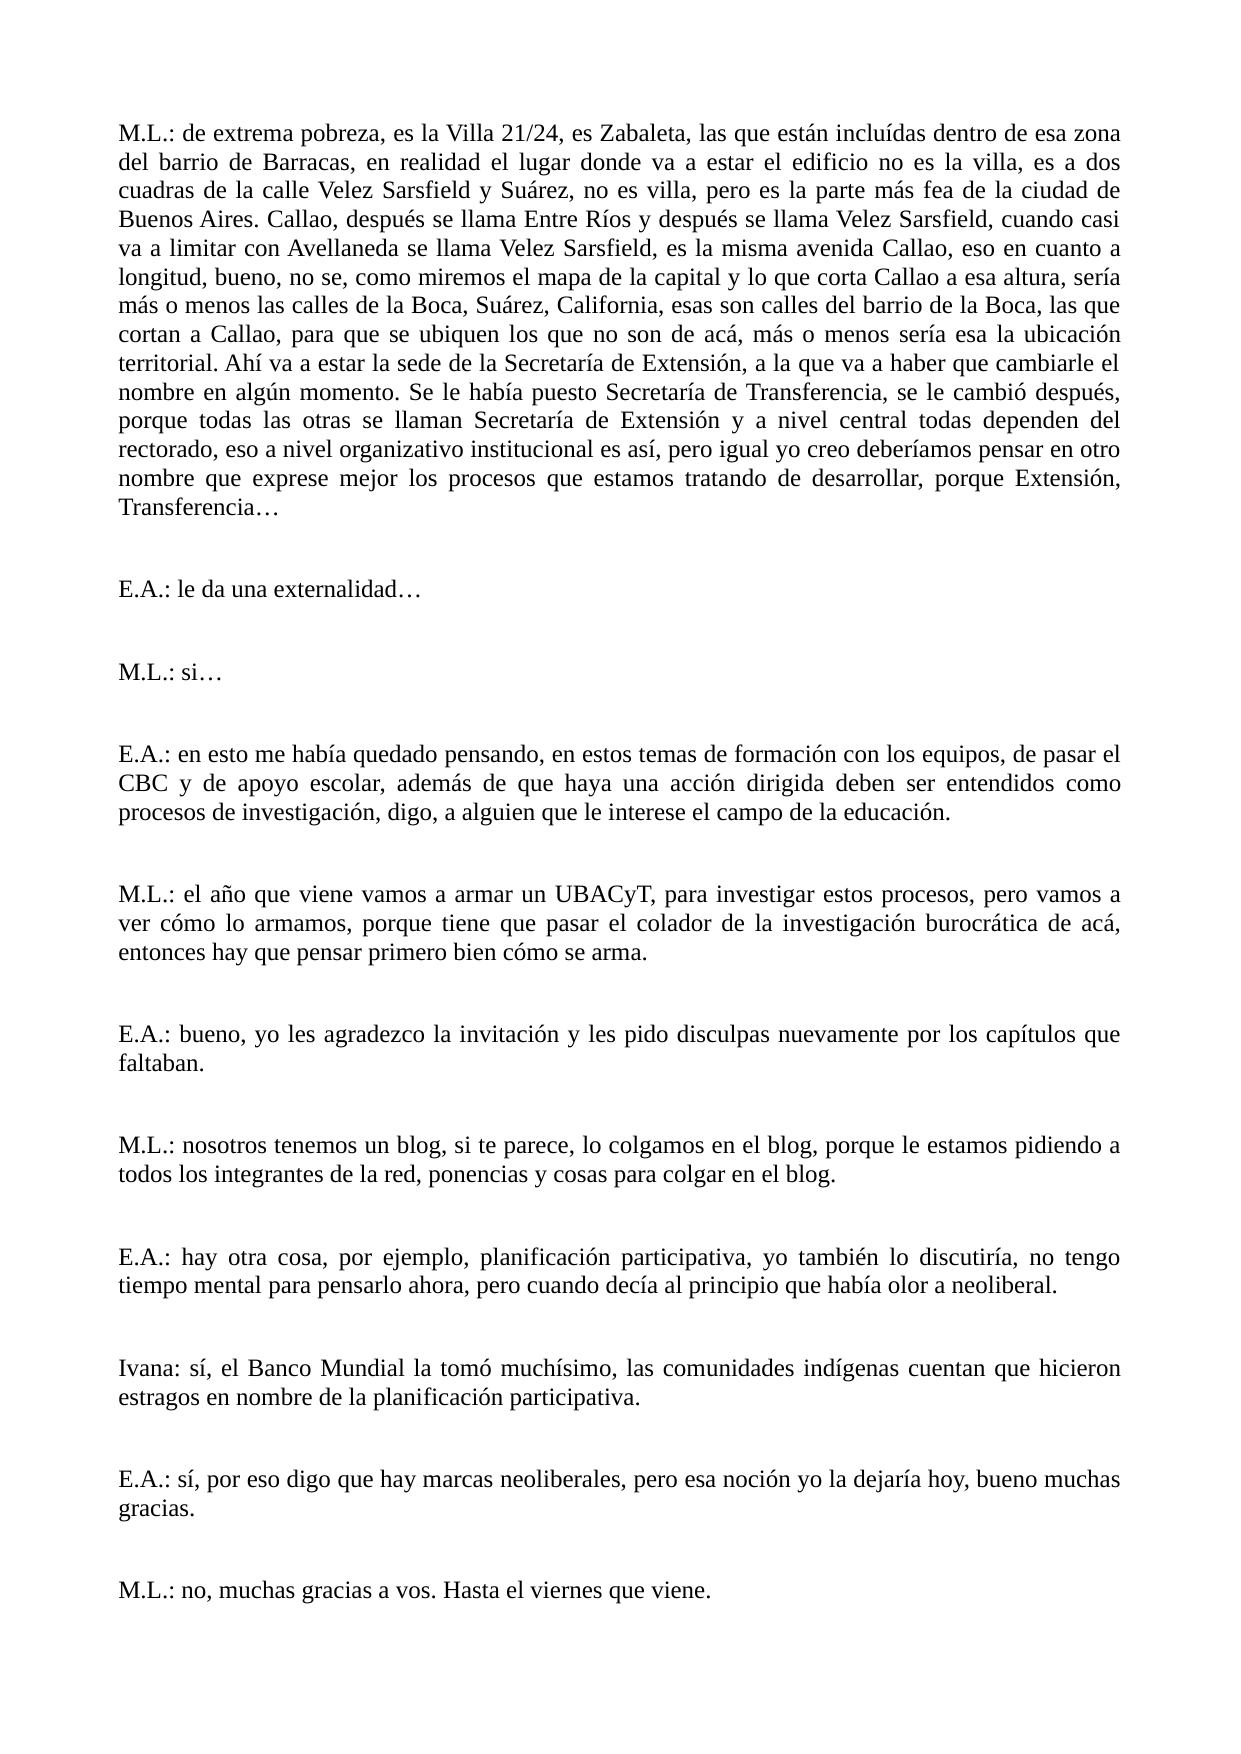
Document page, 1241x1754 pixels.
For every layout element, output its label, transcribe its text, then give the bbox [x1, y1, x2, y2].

text Ivana: sí, el Banco Mundial la tomó muchísimo, las comunidades indígenas cuentan que hicieron estragos en nombre de la planificación participativa. [118, 1353, 1122, 1411]
text E.A.: en esto me había quedado pensando, en estos temas de formación con los equipos, de pasar el CBC y de apoyo escolar, además de que haya una acción dirigida deben ser entendidos como procesos de investigación, digo, a alguien que le interese el campo de la educación. [118, 739, 1122, 826]
text E.A.: le da una externalidad… [118, 574, 1122, 603]
text M.L.: si… [118, 657, 1122, 686]
text M.L.: el año que viene vamos a armar un UBACyT, para investigar estos procesos, pero vamos a ver cómo lo armamos, porque tiene que pasar el colador de la investigación burocrática de acá, entonces hay que pensar primero bien cómo se arma. [118, 879, 1122, 966]
text E.A.: hay otra cosa, por ejemplo, planificación participativa, yo también lo discutiría, no tengo tiempo mental para pensarlo ahora, pero cuando decía al principio que había olor a neoliberal. [118, 1242, 1122, 1299]
text M.L.: de extrema pobreza, es la Villa 21/24, es Zabaleta, las que están incluídas dentro de esa zona del barrio de Barracas, en realidad el lugar donde va a estar el edificio no es la villa, es a dos cuadras de la calle Velez Sarsfield y Suárez, no es villa, pero es la parte más fea de la ciudad de Buenos Aires. Callao, después se llama Entre Ríos y después se llama Velez Sarsfield, cuando casi va a limitar con Avellaneda se llama Velez Sarsfield, es la misma avenida Callao, eso en cuanto a longitud, bueno, no se, como miremos el mapa de la capital y lo que corta Callao a esa altura, sería más o menos las calles de la Boca, Suárez, California, esas son calles del barrio de la Boca, las que cortan a Callao, para que se ubiquen los que no son de acá, más o menos sería esa la ubicación territorial. Ahí va a estar la sede de la Secretaría de Extensión, a la que va a haber que cambiarle el nombre en algún momento. Se le había puesto Secretaría de Transferencia, se le cambió después, porque todas las otras se llaman Secretaría de Extensión y a nivel central todas dependen del rectorado, eso a nivel organizativo institucional es así, pero igual yo creo deberíamos pensar en otro nombre que exprese mejor los procesos que estamos tratando de desarrollar, porque Extensión, Transferencia… [118, 118, 1122, 521]
text E.A.: sí, por eso digo que hay marcas neoliberales, pero esa noción yo la dejaría hoy, bueno muchas gracias. [118, 1464, 1122, 1522]
text M.L.: no, muchas gracias a vos. Hasta el viernes que viene. [118, 1576, 1122, 1604]
text E.A.: bueno, yo les agradezco la invitación y les pido disculpas nuevamente por los capítulos que faltaban. [118, 1019, 1122, 1077]
text M.L.: nosotros tenemos un blog, si te parece, lo colgamos en el blog, porque le estamos pidiendo a todos los integrantes de la red, ponencias y cosas para colgar en el blog. [118, 1131, 1122, 1188]
